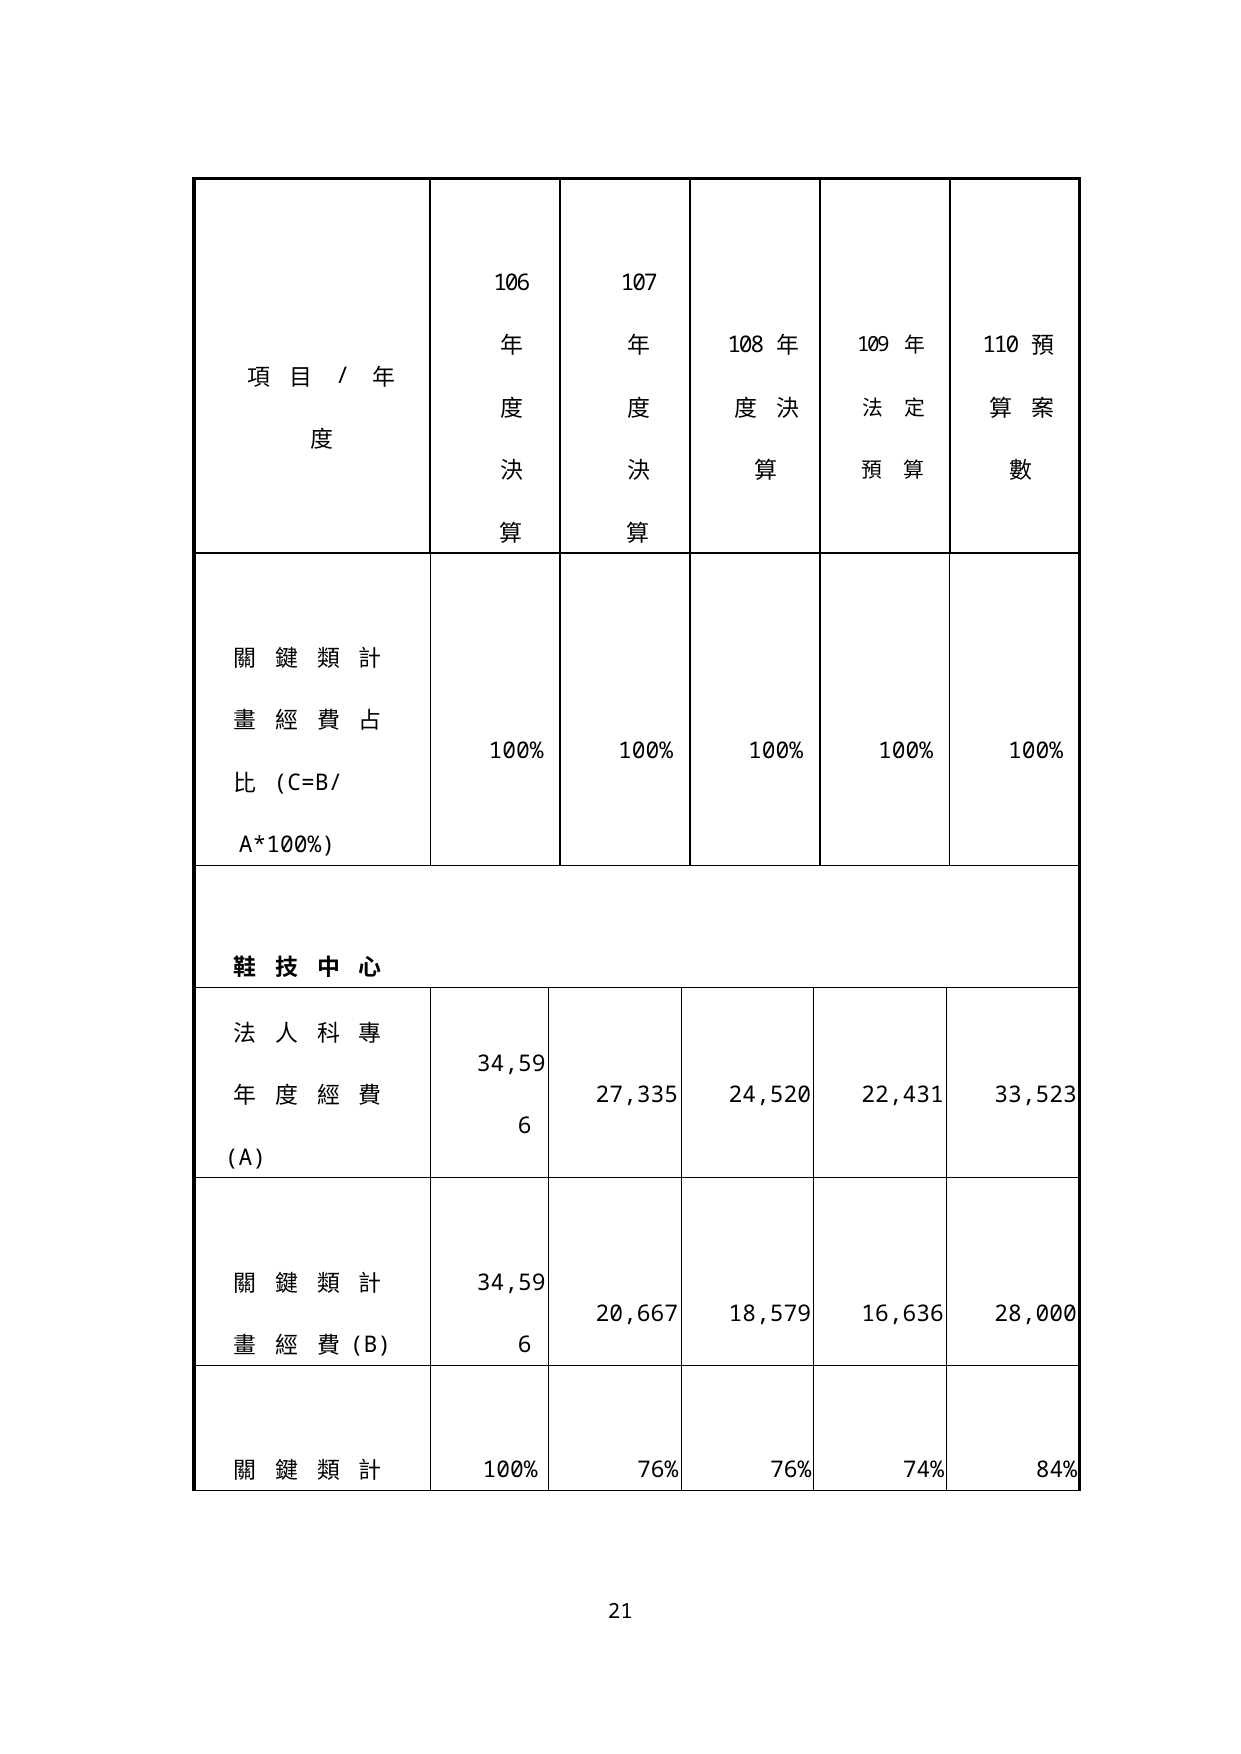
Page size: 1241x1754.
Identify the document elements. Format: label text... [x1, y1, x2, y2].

table_cell 28,000 [947, 1178, 1078, 1365]
table_cell 84% [947, 1366, 1078, 1490]
table_cell 100% [691, 554, 819, 865]
table_header 109年法定預算 [821, 180, 949, 552]
table_cell 100% [431, 554, 559, 865]
table_cell 33,523 [947, 988, 1078, 1177]
table_cell 100% [431, 1366, 548, 1490]
table_cell 24,520 [682, 988, 813, 1177]
table_cell 100% [821, 554, 949, 865]
table_cell 法人科專年度經費(A) [196, 988, 430, 1177]
table_header 108年度決算 [691, 180, 819, 552]
table_cell 76% [549, 1366, 681, 1490]
table_cell 34,596 [431, 988, 548, 1177]
table_cell 34,596 [431, 1178, 548, 1365]
table_cell 關鍵類計 [196, 1366, 430, 1490]
table_cell 18,579 [682, 1178, 813, 1365]
table_cell 20,667 [549, 1178, 681, 1365]
table_cell 22,431 [814, 988, 946, 1177]
table_header 107年度決算 [561, 180, 689, 552]
table_cell 100% [950, 554, 1078, 865]
table_cell 鞋技中心 [196, 866, 1078, 987]
table_cell 27,335 [549, 988, 681, 1177]
table_cell 關鍵類計畫經費占比(C=B/A*100%) [196, 554, 430, 865]
table_header 110預算案數 [951, 180, 1078, 552]
table_header 106年度決算 [431, 180, 559, 552]
table_cell 100% [561, 554, 689, 865]
table_cell 16,636 [814, 1178, 946, 1365]
table_cell 74% [814, 1366, 946, 1490]
table_cell 76% [682, 1366, 813, 1490]
table_cell 關鍵類計畫經費(B) [196, 1178, 430, 1365]
table_header 項目/年度 [196, 180, 429, 552]
